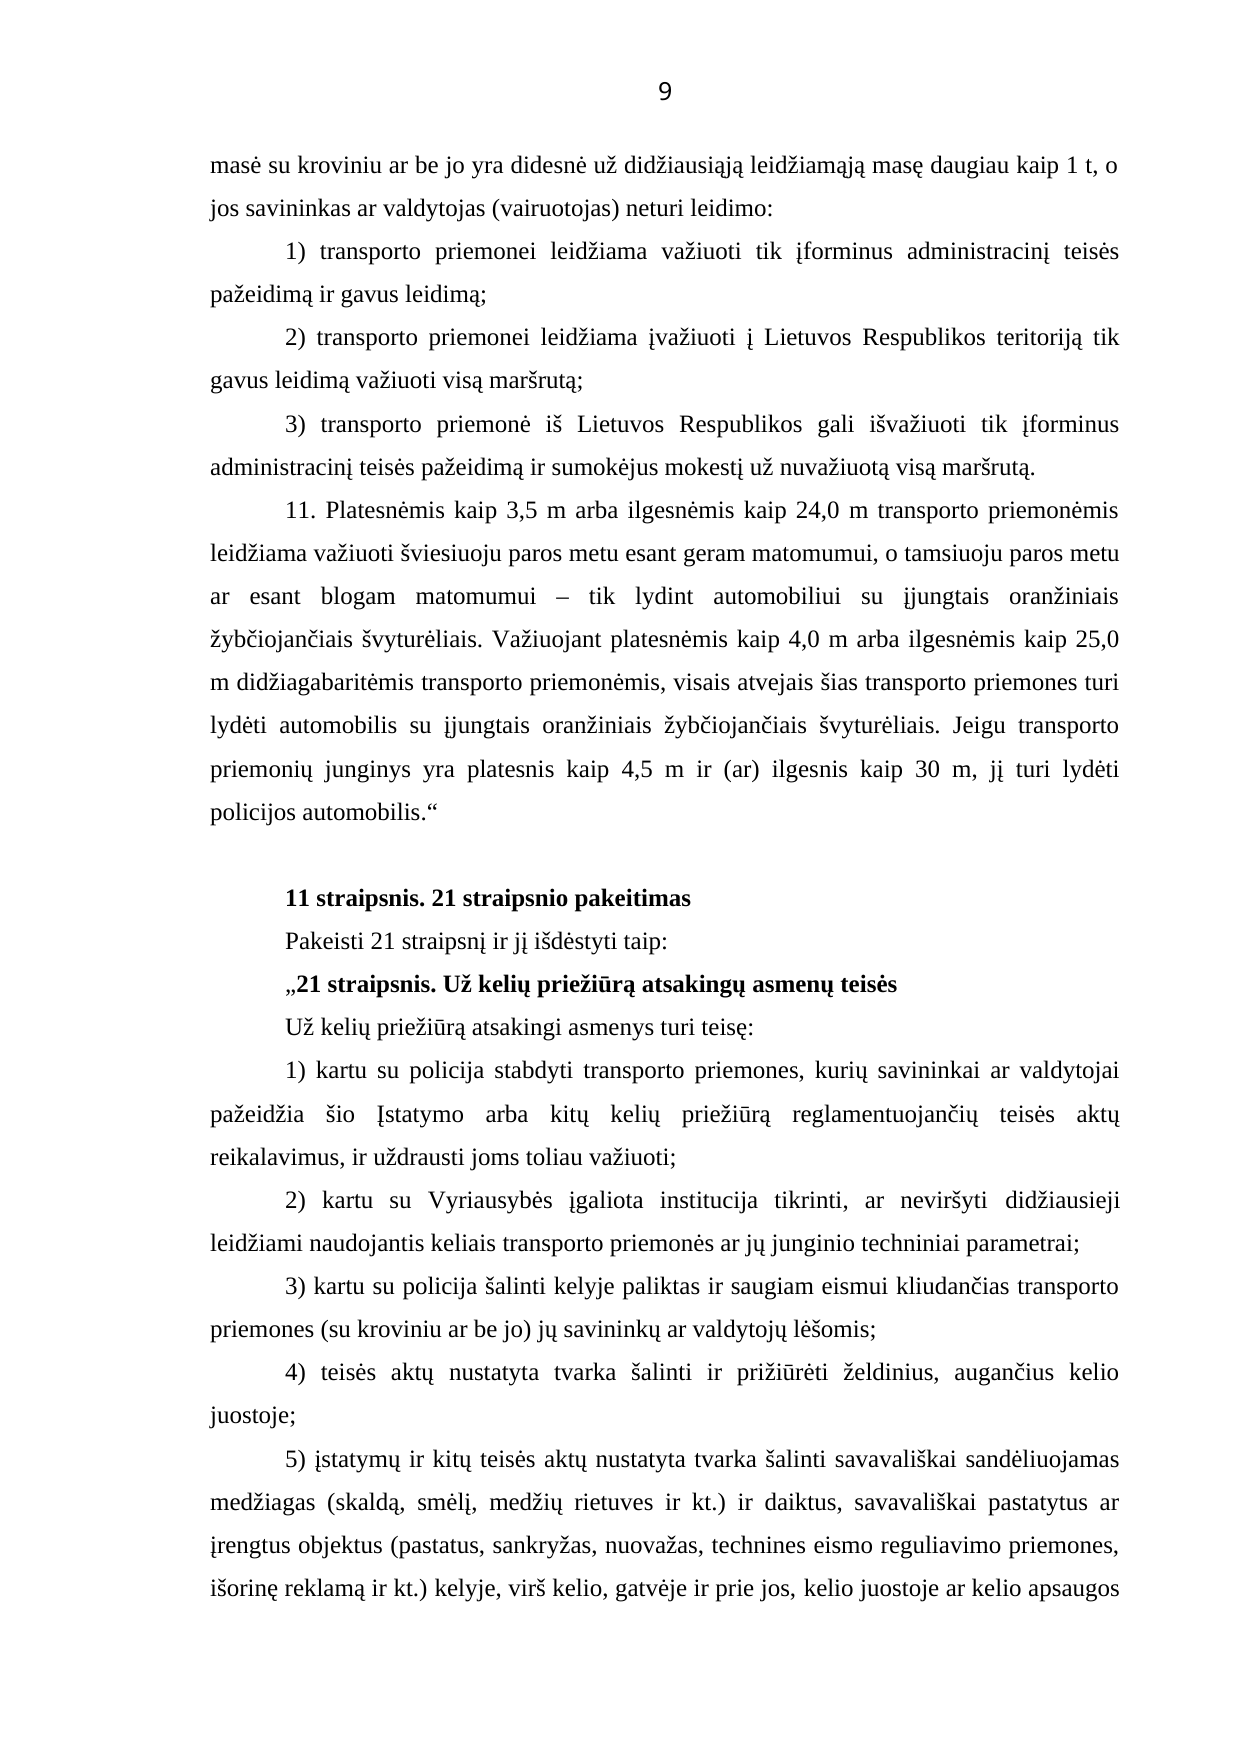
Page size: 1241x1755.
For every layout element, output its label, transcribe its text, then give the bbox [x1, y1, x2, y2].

text 2) transporto priemonei leidžiama įvažiuoti į Lietuvos Respublikos teritoriją tik gavus leidimą važiuoti visą maršrutą; [210, 322, 1120, 394]
text 3) kartu su policija šalinti kelyje paliktas ir saugiam eismui kliudančias transporto priemones (su kroviniu ar be jo) jų savininkų ar valdytojų lėšomis; [210, 1271, 1120, 1343]
text 3) transporto priemonė iš Lietuvos Respublikos gali išvažiuoti tik įforminus administracinį teisės pažeidimą ir sumokėjus mokestį už nuvažiuotą visą maršrutą. [210, 409, 1120, 481]
text Už kelių priežiūrą atsakingi asmenys turi teisę: [210, 1012, 1120, 1041]
text 11 straipsnis. 21 straipsnio pakeitimas [210, 883, 1120, 912]
text 5) įstatymų ir kitų teisės aktų nustatyta tvarka šalinti savavališkai sandėliuojamas medžiagas (skaldą, smėlį, medžių rietuves ir kt.) ir daiktus, savavališkai pastatytus ar įrengtus objektus (pastatus, sankryžas, nuovažas, technines eismo reguliavimo priemones, išorinę reklamą ir kt.) kelyje, virš kelio, gatvėje ir prie jos, kelio juostoje ar kelio apsaugos [210, 1444, 1120, 1602]
text 1) kartu su policija stabdyti transporto priemones, kurių savininkai ar valdytojai pažeidžia šio Įstatymo arba kitų kelių priežiūrą reglamentuojančių teisės aktų reikalavimus, ir uždrausti joms toliau važiuoti; [210, 1056, 1120, 1171]
text Pakeisti 21 straipsnį ir jį išdėstyti taip: [210, 926, 1120, 955]
text 11. Platesnėmis kaip 3,5 m arba ilgesnėmis kaip 24,0 m transporto priemonėmis leidžiama važiuoti šviesiuoju paros metu esant geram matomumui, o tamsiuoju paros metu ar esant blogam matomumui – tik lydint automobiliui su įjungtais oranžiniais žybčiojančiais švyturėliais. Važiuojant platesnėmis kaip 4,0 m arba ilgesnėmis kaip 25,0 m didžiagabaritėmis transporto priemonėmis, visais atvejais šias transporto priemones turi lydėti automobilis su įjungtais oranžiniais žybčiojančiais švyturėliais. Jeigu transporto priemonių junginys yra platesnis kaip 4,5 m ir (ar) ilgesnis kaip 30 m, jį turi lydėti policijos automobilis.“ [210, 495, 1120, 826]
text 2) kartu su Vyriausybės įgaliota institucija tikrinti, ar neviršyti didžiausieji leidžiami naudojantis keliais transporto priemonės ar jų junginio techniniai parametrai; [210, 1185, 1120, 1257]
text 4) teisės aktų nustatyta tvarka šalinti ir prižiūrėti želdinius, augančius kelio juostoje; [210, 1357, 1120, 1429]
text „21 straipsnis. Už kelių priežiūrą atsakingų asmenų teisės [210, 969, 1120, 998]
text masė su kroviniu ar be jo yra didesnė už didžiausiąją leidžiamąją masę daugiau kaip 1 t, o jos savininkas ar valdytojas (vairuotojas) neturi leidimo: [210, 150, 1120, 222]
text 1) transporto priemonei leidžiama važiuoti tik įforminus administracinį teisės pažeidimą ir gavus leidimą; [210, 236, 1120, 308]
